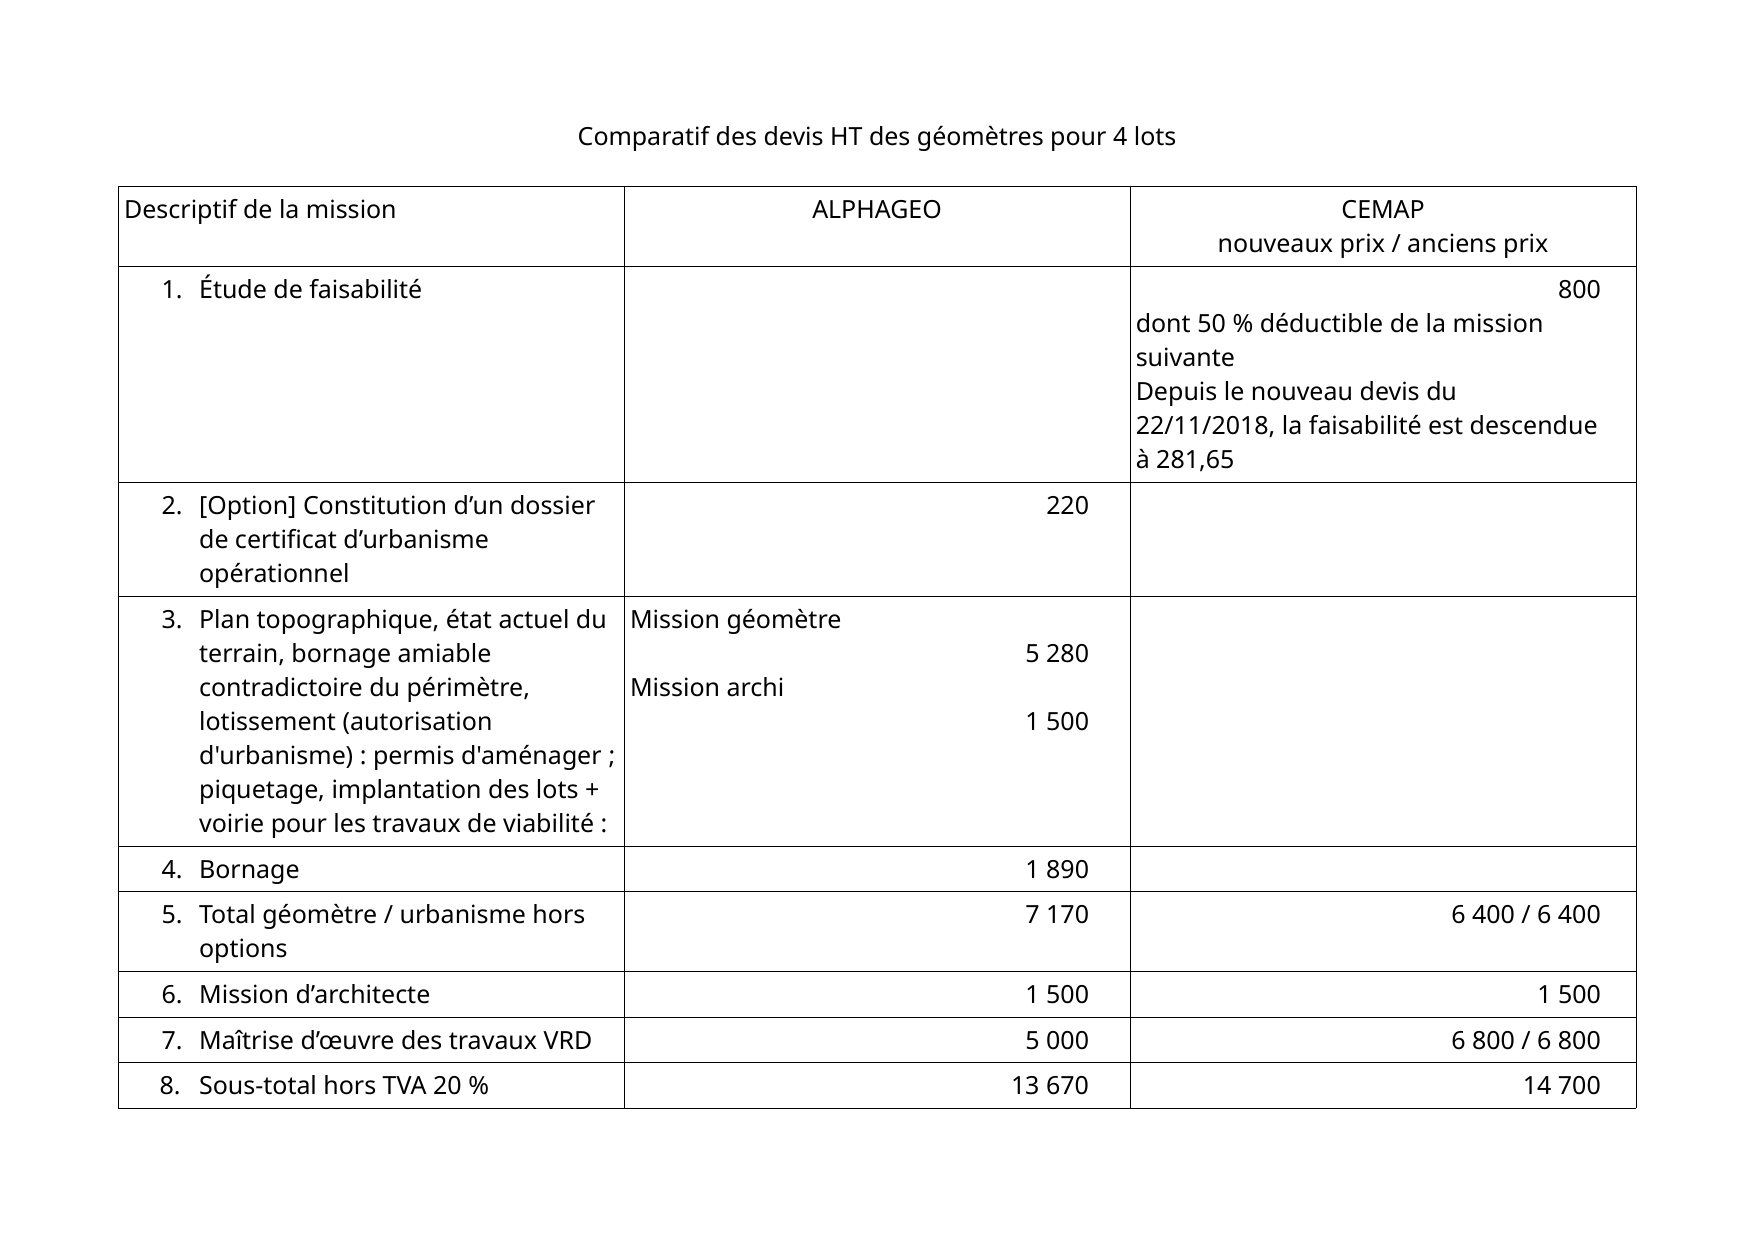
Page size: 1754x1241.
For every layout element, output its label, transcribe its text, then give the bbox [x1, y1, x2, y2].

table_cell Plan topographique, état actuel du terrain, bornage amiable contradictoire du périmètre, lotissement (autorisation d'urbanisme) : permis d'aménager ; piquetage, implantation des lots + voirie pour les travaux de viabilité : [119, 597, 624, 846]
table_cell 14 700 [1131, 1063, 1636, 1108]
table_cell [625, 267, 1130, 482]
table_cell [1131, 847, 1636, 891]
table_header ALPHAGEO [625, 187, 1130, 266]
table_cell 1 890 [625, 847, 1130, 891]
table_header Descriptif de la mission [119, 187, 624, 266]
table_cell 6 400 / 6 400 [1131, 892, 1636, 971]
table_cell [Option] Constitution d’un dossier de certificat d’urbanisme opérationnel [119, 483, 624, 596]
table_cell Mission géomètre 5 280 Mission archi 1 500 [625, 597, 1130, 846]
table_cell [1131, 483, 1636, 596]
table_cell Mission d’architecte [119, 972, 624, 1017]
table_cell 1 500 [1131, 972, 1636, 1017]
table_cell 13 670 [625, 1063, 1130, 1108]
table_header CEMAP nouveaux prix / anciens prix [1131, 187, 1636, 266]
table_cell 5 000 [625, 1018, 1130, 1062]
table_cell Total géomètre / urbanisme hors options [119, 892, 624, 971]
table_cell 6 800 / 6 800 [1131, 1018, 1636, 1062]
table_cell 220 [625, 483, 1130, 596]
table_cell Bornage [119, 847, 624, 891]
table_cell Sous-total hors TVA 20 % [119, 1063, 624, 1108]
table_cell 7 170 [625, 892, 1130, 971]
table_cell Maîtrise d’œuvre des travaux VRD [119, 1018, 624, 1062]
text Comparatif des devis HT des géomètres pour 4 lots [118, 118, 1636, 152]
table_cell 1 500 [625, 972, 1130, 1017]
table_cell Étude de faisabilité [119, 267, 624, 482]
table_cell 800 dont 50 % déductible de la mission suivante Depuis le nouveau devis du 22/11/2018, la faisabilité est descendue à 281,65 [1131, 267, 1636, 482]
table_cell [1131, 597, 1636, 846]
